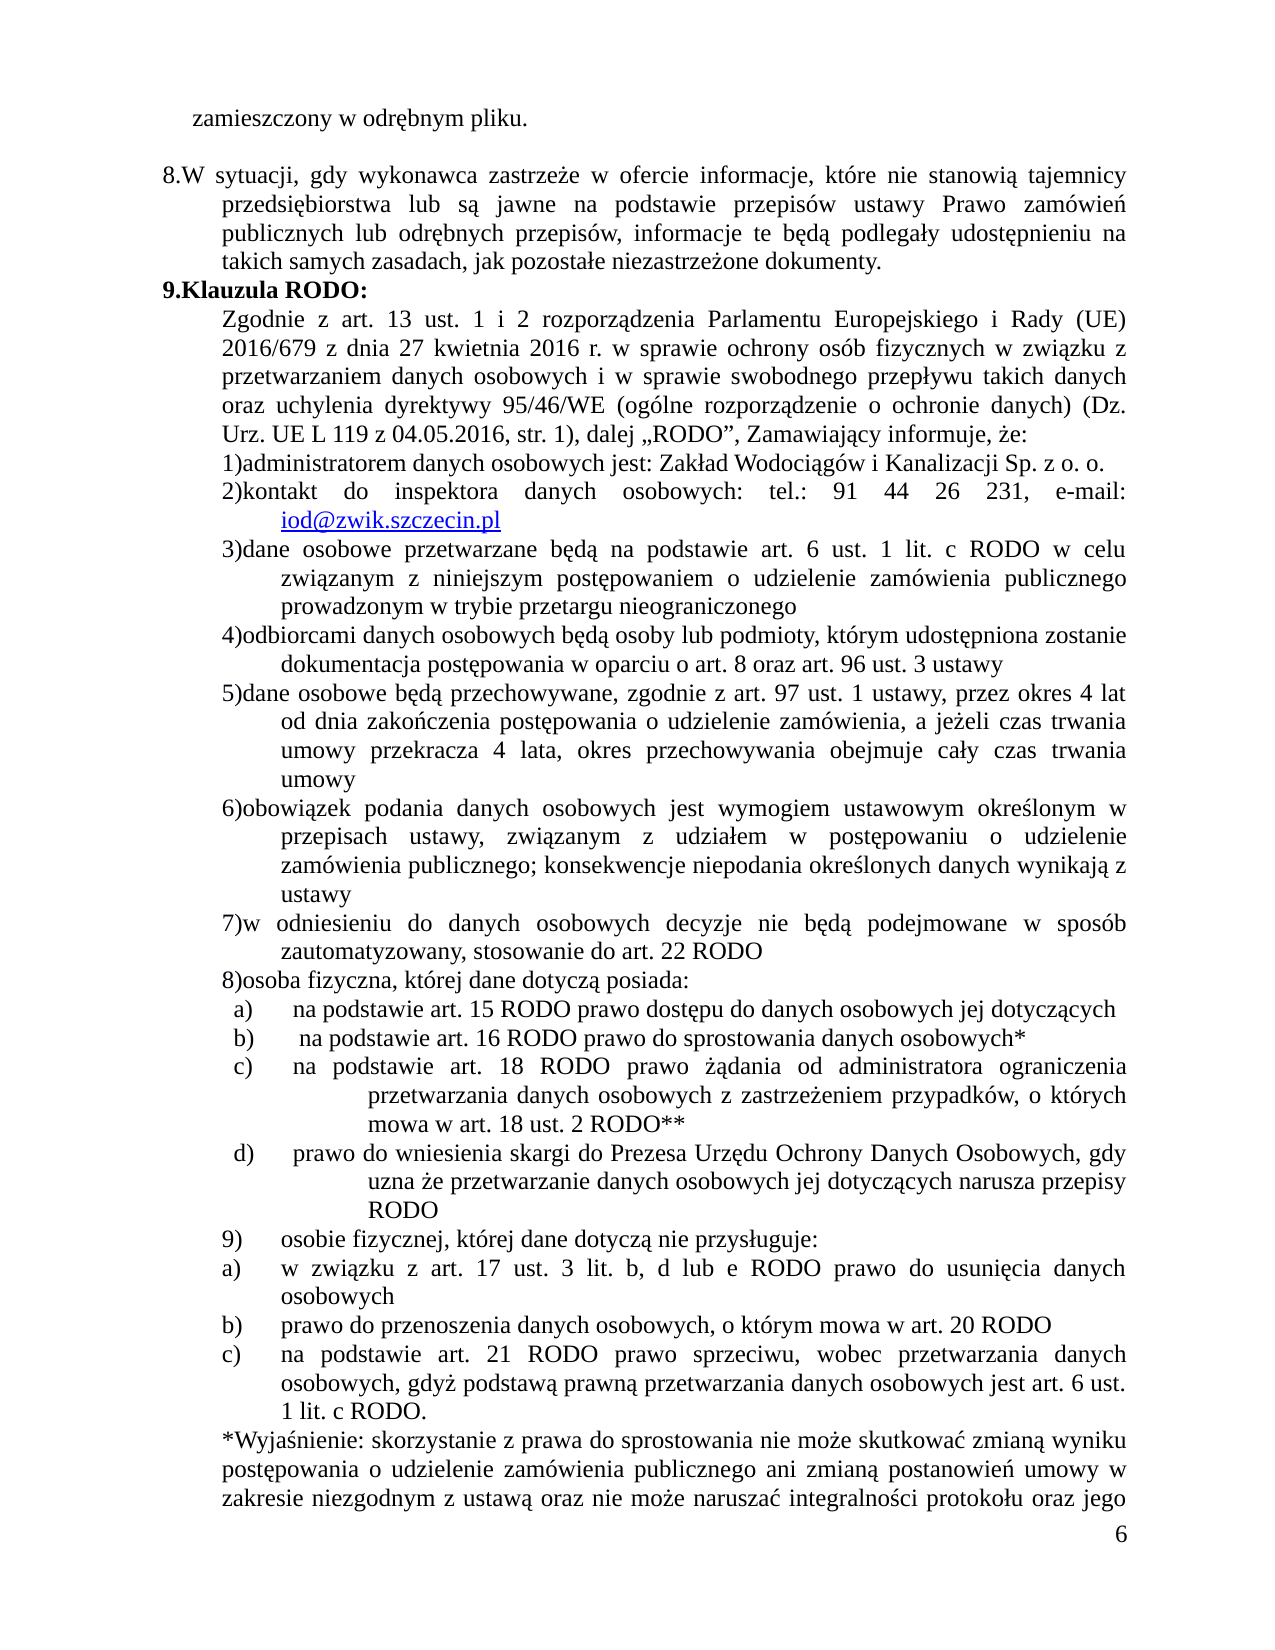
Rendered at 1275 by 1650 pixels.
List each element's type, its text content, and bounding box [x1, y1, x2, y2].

list odbiorcami danych osobowych będą osoby lub podmioty, którym udostępniona zostanie dokumentacja postępowania w oparciu o art. 8 oraz art. 96 ust. 3 ustawy [222, 620, 1127, 678]
list dane osobowe przetwarzane będą na podstawie art. 6 ust. 1 lit. c RODO w celu związanym z niniejszym postępowaniem o udzielenie zamówienia publicznego prowadzonym w trybie przetargu nieograniczonego [222, 534, 1127, 620]
text b) prawo do przenoszenia danych osobowych, o którym mowa w art. 20 RODO [222, 1310, 1127, 1339]
list kontakt do inspektora danych osobowych: tel.: 91 44 26 231, e-mail: iod@zwik.szczecin.pl [222, 476, 1127, 534]
list obowiązek podania danych osobowych jest wymogiem ustawowym określonym w przepisach ustawy, związanym z udziałem w postępowaniu o udzielenie zamówienia publicznego; konsekwencje niepodania określonych danych wynikają z ustawy [222, 793, 1127, 908]
text c) na podstawie art. 21 RODO prawo sprzeciwu, wobec przetwarzania danych osobowych, gdyż podstawą prawną przetwarzania danych osobowych jest art. 6 ust. 1 lit. c RODO. [222, 1339, 1127, 1425]
list administratorem danych osobowych jest: Zakład Wodociągów i Kanalizacji Sp. z o. o. [222, 448, 1127, 476]
text Zgodnie z art. 13 ust. 1 i 2 rozporządzenia Parlamentu Europejskiego i Rady (UE) 2016/679 z dnia 27 kwietnia 2016 r. w sprawie ochrony osób fizycznych w związku z przetwarzaniem danych osobowych i w sprawie swobodnego przepływu takich danych oraz uchylenia dyrektywy 95/46/WE (ogólne rozporządzenie o ochronie danych) (Dz. Urz. UE L 119 z 04.05.2016, str. 1), dalej „RODO”, Zamawiający informuje, że: [222, 304, 1127, 448]
list Klauzula RODO: [162, 275, 1127, 304]
text 9) osobie fizycznej, której dane dotyczą nie przysługuje: [222, 1224, 1127, 1253]
list w odniesieniu do danych osobowych decyzje nie będą podejmowane w sposób zautomatyzowany, stosowanie do art. 22 RODO [222, 908, 1127, 965]
list na podstawie art. 16 RODO prawo do sprostowania danych osobowych* [233, 1023, 1127, 1051]
list dane osobowe będą przechowywane, zgodnie z art. 97 ust. 1 ustawy, przez okres 4 lat od dnia zakończenia postępowania o udzielenie zamówienia, a jeżeli czas trwania umowy przekracza 4 lata, okres przechowywania obejmuje cały czas trwania umowy [222, 678, 1127, 793]
list na podstawie art. 18 RODO prawo żądania od administratora ograniczenia przetwarzania danych osobowych z zastrzeżeniem przypadków, o których mowa w art. 18 ust. 2 RODO** [233, 1051, 1127, 1138]
text a) w związku z art. 17 ust. 3 lit. b, d lub e RODO prawo do usunięcia danych osobowych [222, 1253, 1127, 1310]
list W sytuacji, gdy wykonawca zastrzeże w ofercie informacje, które nie stanowią tajemnicy przedsiębiorstwa lub są jawne na podstawie przepisów ustawy Prawo zamówień publicznych lub odrębnych przepisów, informacje te będą podlegały udostępnieniu na takich samych zasadach, jak pozostałe niezastrzeżone dokumenty. [162, 160, 1127, 275]
list prawo do wniesienia skargi do Prezesa Urzędu Ochrony Danych Osobowych, gdy uzna że przetwarzanie danych osobowych jej dotyczących narusza przepisy RODO [233, 1138, 1127, 1224]
text *Wyjaśnienie: skorzystanie z prawa do sprostowania nie może skutkować zmianą wyniku postępowania o udzielenie zamówienia publicznego ani zmianą postanowień umowy w zakresie niezgodnym z ustawą oraz nie może naruszać integralności protokołu oraz jego [222, 1425, 1127, 1511]
list osoba fizyczna, której dane dotyczą posiada: [222, 965, 1127, 994]
text zamieszczony w odrębnym pliku. [162, 103, 1127, 131]
list na podstawie art. 15 RODO prawo dostępu do danych osobowych jej dotyczących [233, 994, 1127, 1023]
